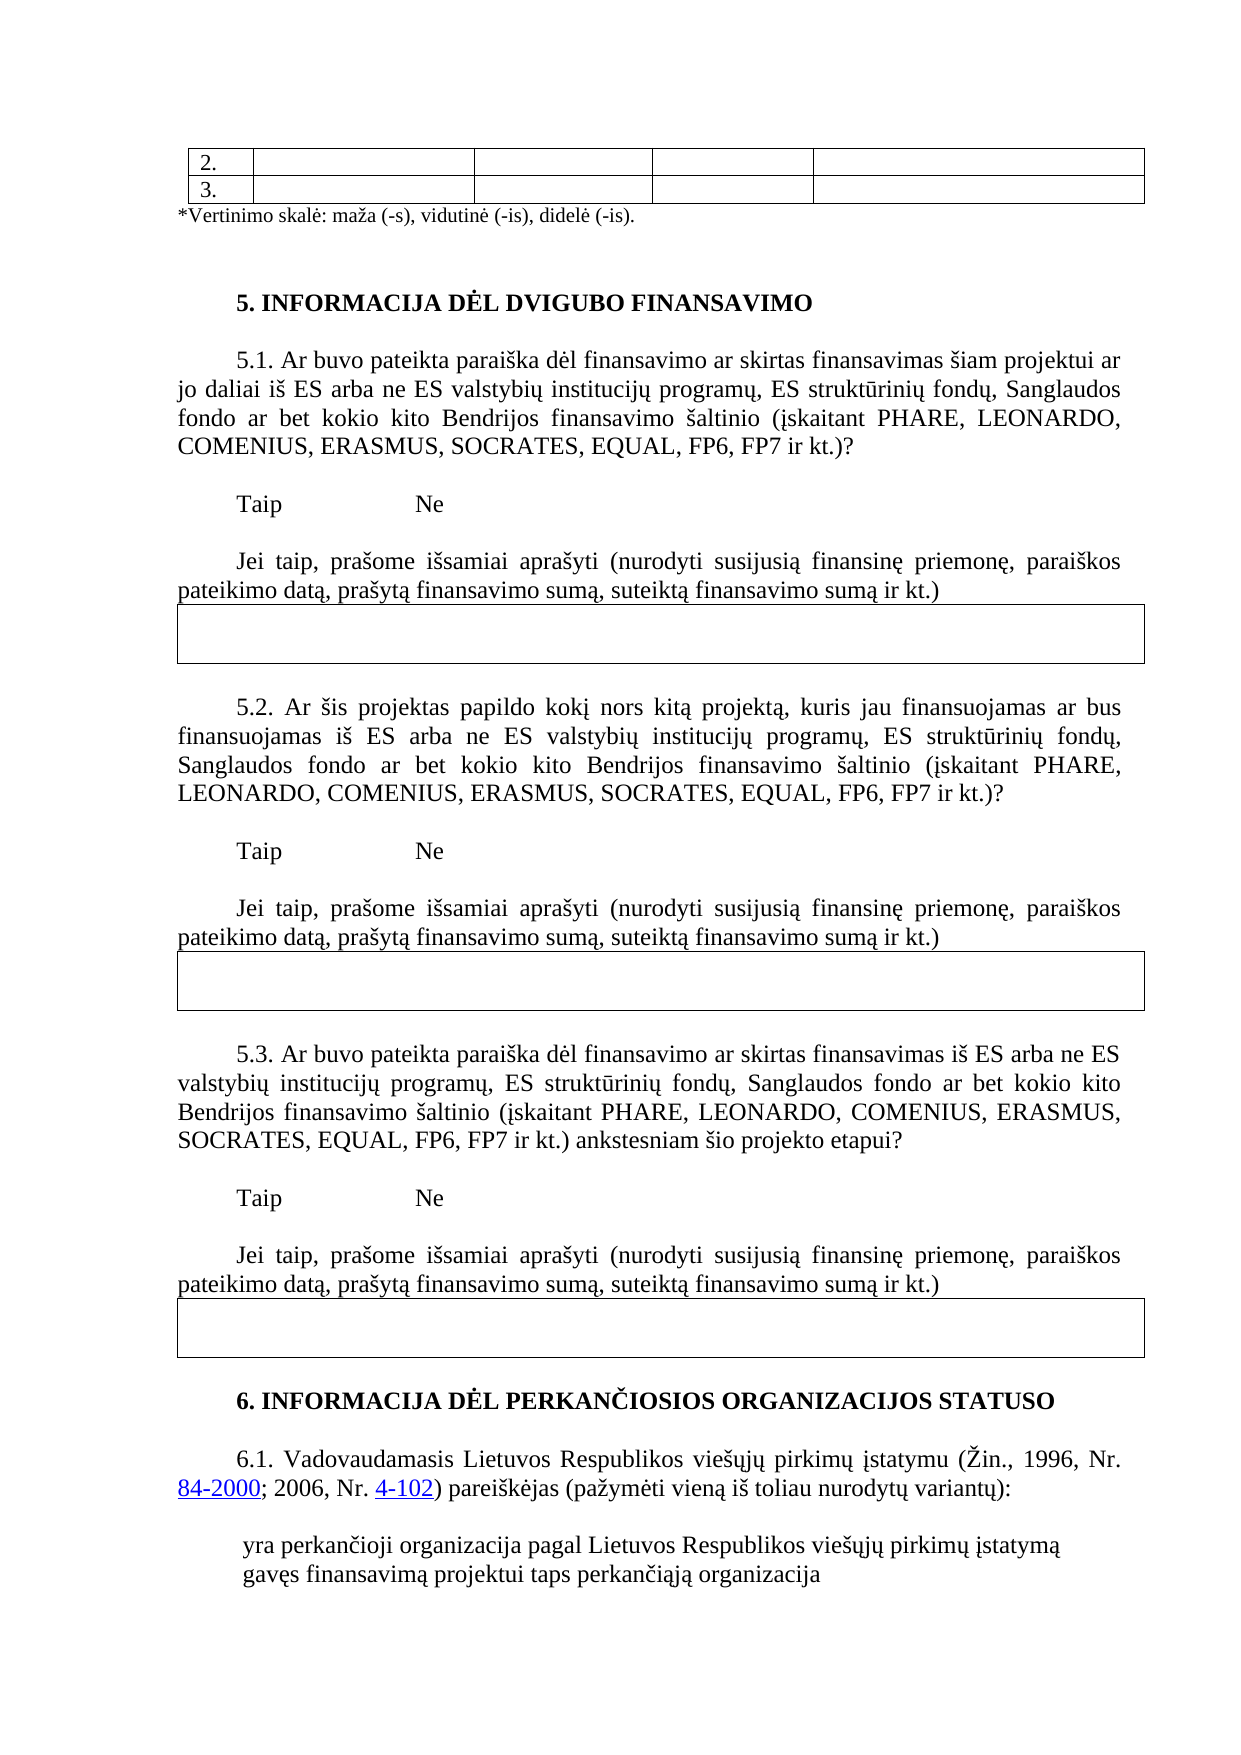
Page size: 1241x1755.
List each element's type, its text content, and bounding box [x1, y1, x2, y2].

table_header [178, 1299, 1144, 1357]
table_cell 2. [189, 149, 253, 175]
table_cell [254, 176, 474, 202]
table_cell [475, 176, 652, 202]
text 5.3. Ar buvo pateikta paraiška dėl finansavimo ar skirtas finansavimas iš ES arba ne ES valstybių institucijų programų, ES struktūrinių fondų, Sanglaudos fondo ar bet kokio kito Bendrijos finansavimo šaltinio (įskaitant PHARE, LEONARDO, COMENIUS, ERASMUS, SOCRATES, EQUAL, FP6, FP7 ir kt.) ankstesniam šio projekto etapui? [177, 1039, 1122, 1154]
text 5.1. Ar buvo pateikta paraiška dėl finansavimo ar skirtas finansavimas šiam projektui ar jo daliai iš ES arba ne ES valstybių institucijų programų, ES struktūrinių fondų, Sanglaudos fondo ar bet kokio kito Bendrijos finansavimo šaltinio (įskaitant PHARE, LEONARDO, COMENIUS, ERASMUS, SOCRATES, EQUAL, FP6, FP7 ir kt.)? [177, 345, 1122, 460]
table_cell [814, 149, 1144, 175]
table_cell [254, 149, 474, 175]
text Jei taip, prašome išsamiai aprašyti (nurodyti susijusią finansinę priemonę, paraiškos pateikimo datą, prašytą finansavimo sumą, suteiktą finansavimo sumą ir kt.) [177, 1241, 1122, 1298]
text [] yra perkančioji organizacija pagal Lietuvos Respublikos viešųjų pirkimų įstatymą [177, 1530, 1122, 1559]
table_cell [475, 149, 652, 175]
table_cell 3. [189, 176, 253, 202]
text Taip [] Ne [] [177, 1183, 1122, 1212]
text 6.1. Vadovaudamasis Lietuvos Respublikos viešųjų pirkimų įstatymu (Žin., 1996, Nr. 84-2000; 2006, Nr. 4-102) pareiškėjas (pažymėti vieną iš toliau nurodytų variantų): [177, 1444, 1122, 1501]
text Taip [] Ne [] [177, 836, 1122, 865]
text 5.2. Ar šis projektas papildo kokį nors kitą projektą, kuris jau finansuojamas ar bus finansuojamas iš ES arba ne ES valstybių institucijų programų, ES struktūrinių fondų, Sanglaudos fondo ar bet kokio kito Bendrijos finansavimo šaltinio (įskaitant PHARE, LEONARDO, COMENIUS, ERASMUS, SOCRATES, EQUAL, FP6, FP7 ir kt.)? [177, 692, 1122, 807]
table_header [178, 605, 1144, 662]
text Jei taip, prašome išsamiai aprašyti (nurodyti susijusią finansinę priemonę, paraiškos pateikimo datą, prašytą finansavimo sumą, suteiktą finansavimo sumą ir kt.) [177, 893, 1122, 951]
table_header [178, 952, 1144, 1009]
text 6. INFORMACIJA DĖL PERKANČIOSIOS ORGANIZACIJOS STATUSO [177, 1386, 1122, 1415]
text [] gavęs finansavimą projektui taps perkančiąją organizacija [177, 1559, 1122, 1588]
table_cell [653, 176, 813, 202]
text *Vertinimo skalė: maža (-s), vidutinė (-is), didelė (-is). [177, 203, 1122, 227]
table_cell [653, 149, 813, 175]
text Jei taip, prašome išsamiai aprašyti (nurodyti susijusią finansinę priemonę, paraiškos pateikimo datą, prašytą finansavimo sumą, suteiktą finansavimo sumą ir kt.) [177, 546, 1122, 604]
table_cell [814, 176, 1144, 202]
text 5. INFORMACIJA DĖL DVIGUBO FINANSAVIMO [177, 288, 1122, 316]
text Taip [] Ne [] [177, 489, 1122, 518]
